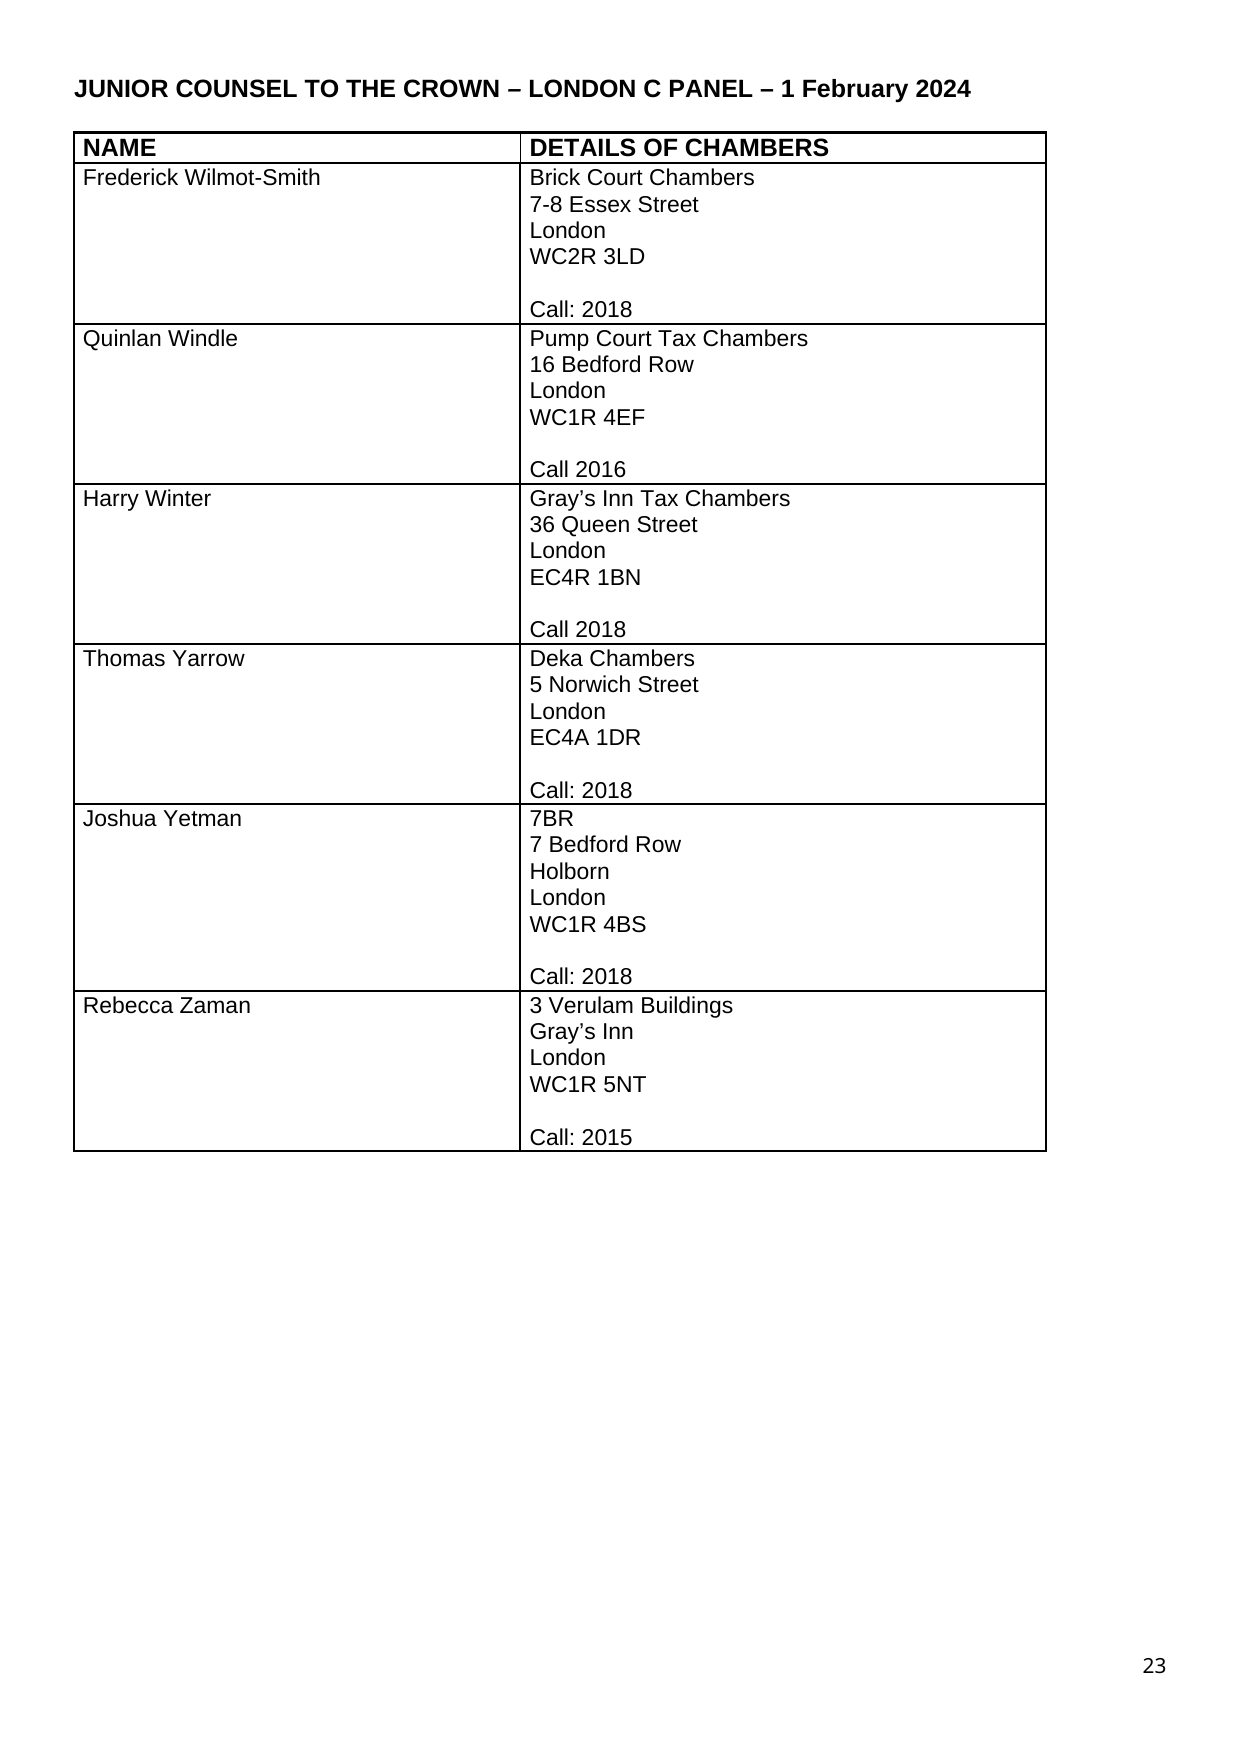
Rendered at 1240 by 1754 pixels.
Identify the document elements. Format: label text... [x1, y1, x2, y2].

table_header NAME [75, 134, 520, 162]
table_header DETAILS OF CHAMBERS [521, 134, 1045, 162]
table_cell 3 Verulam Buildings Gray’s Inn London WC1R 5NT Call: 2015 [521, 992, 1045, 1150]
table_cell Rebecca Zaman [75, 992, 519, 1150]
table_cell 7BR 7 Bedford Row Holborn London WC1R 4BS Call: 2018 [521, 805, 1045, 989]
table_cell Harry Winter [75, 485, 519, 643]
table_cell Pump Court Tax Chambers 16 Bedford Row London WC1R 4EF Call 2016 [521, 325, 1045, 483]
table_cell Brick Court Chambers 7-8 Essex Street London WC2R 3LD Call: 2018 [521, 164, 1045, 322]
table_cell Quinlan Windle [75, 325, 519, 483]
table_cell Joshua Yetman [75, 805, 519, 989]
table_cell Frederick Wilmot-Smith [75, 164, 519, 322]
table_cell Deka Chambers 5 Norwich Street London EC4A 1DR Call: 2018 [521, 645, 1045, 803]
table_cell Thomas Yarrow [75, 645, 519, 803]
table_cell Gray’s Inn Tax Chambers 36 Queen Street London EC4R 1BN Call 2018 [521, 485, 1045, 643]
